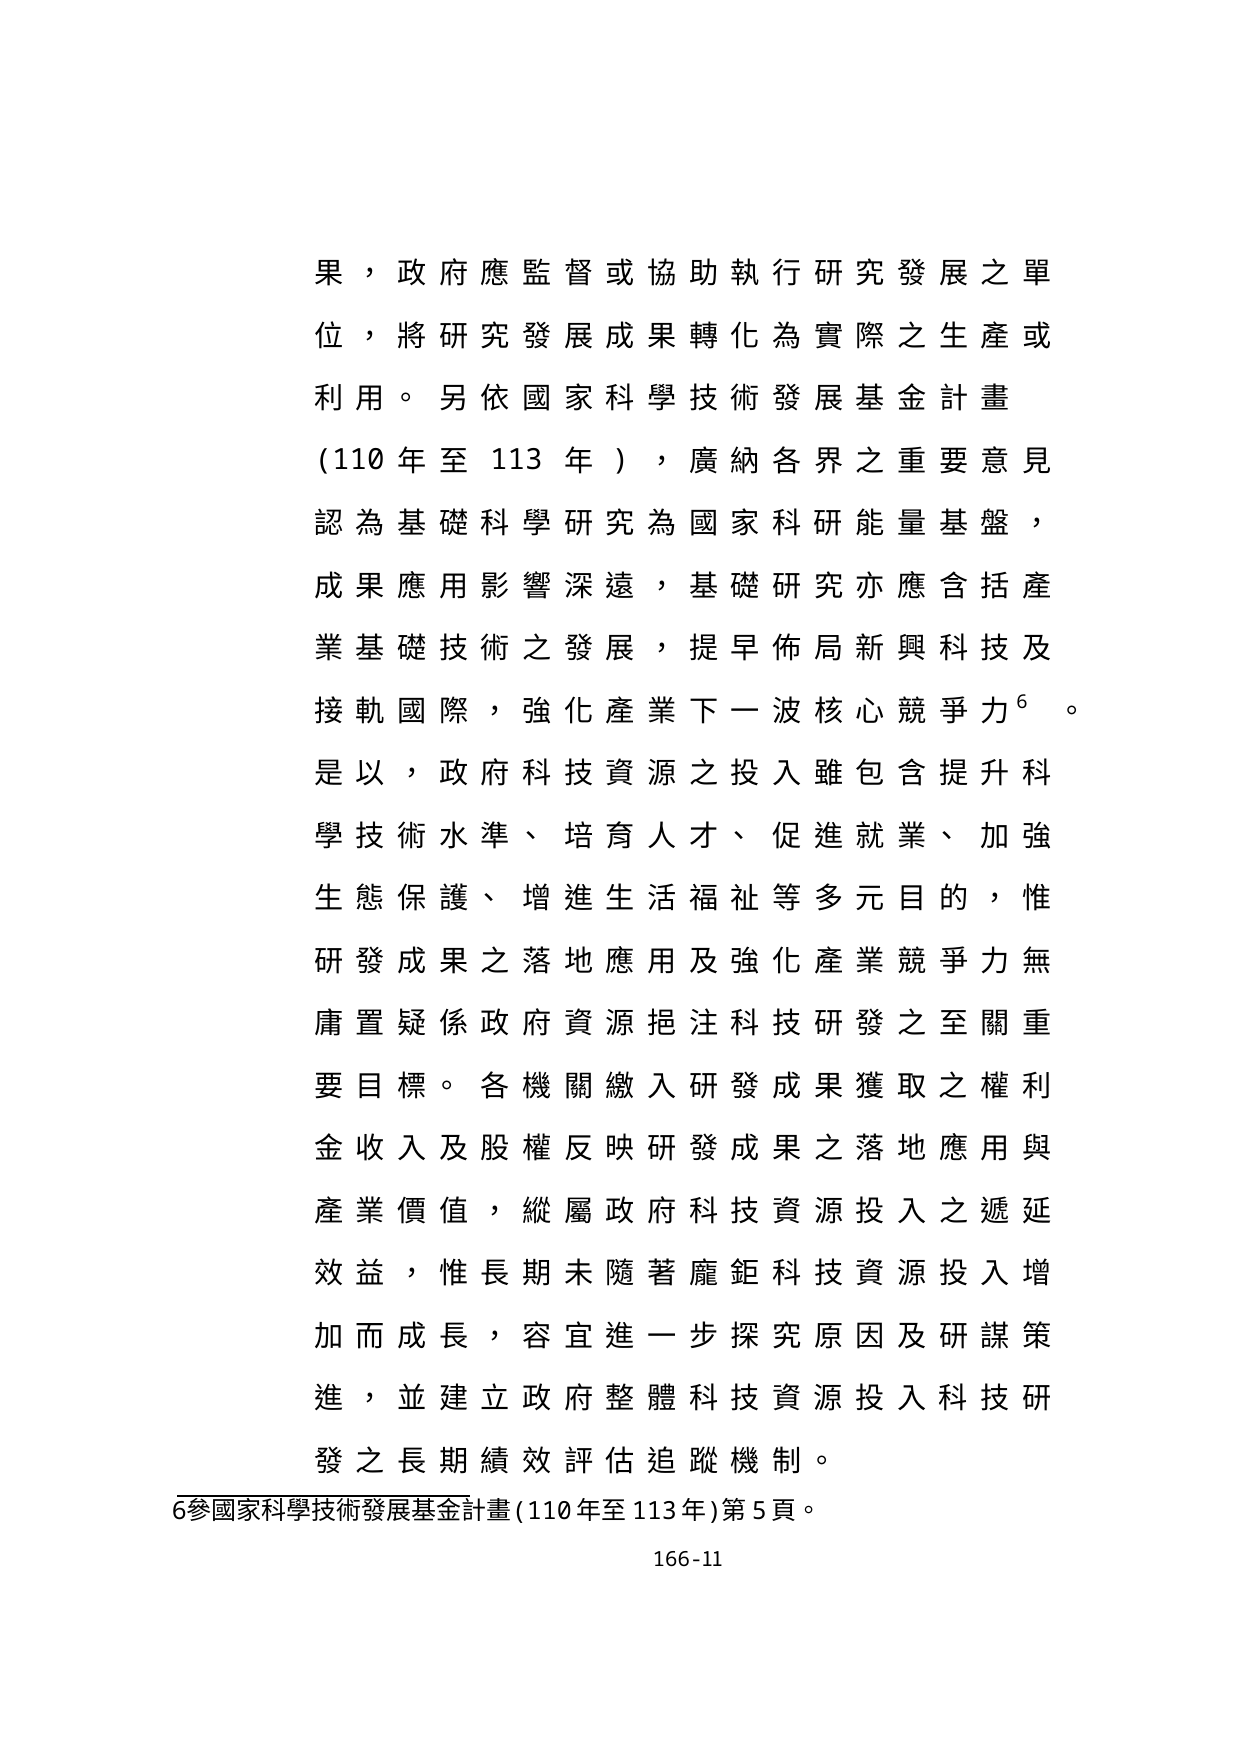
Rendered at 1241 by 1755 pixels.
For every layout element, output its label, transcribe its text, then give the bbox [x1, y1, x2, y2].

text 依科學技術基本法第5條規定，為推廣政府出資之應用性科學技術研究發展成果，政府應監督或協助執行研究發展之單位，將研究發展成果轉化為實際之生產或利用。另依國家科學技術發展基金計畫(110年至113年)，廣納各界之重要意見認為基礎科學研究為國家科研能量基盤，成果應用影響深遠，基礎研究亦應含括產業基礎技術之發展，提早佈局新興科技及接軌國際，強化產業下一波核心競爭力。是以，政府科技資源之投入雖包含提升科學技術水準、培育人才、促進就業、加強生態保護、增進生活福祉等多元目的，惟研發成果之落地應用及強化產業競爭力無庸置疑係政府資源挹注科技研發之至關重要目標。各機關繳入研發成果獲取之權利金收入及股權反映研發成果之落地應用與產業價值，縱屬政府科技資源投入之遞延效益，惟長期未隨著龐鉅科技資源投入增加而成長，容宜進一步探究原因及研謀策進，並建立政府整體科技資源投入科技研發之長期績效評估追蹤機制。 [271, 229, 1058, 1479]
text 參國家科學技術發展基金計畫(110年至113年)第5頁。 [172, 1496, 1063, 1525]
